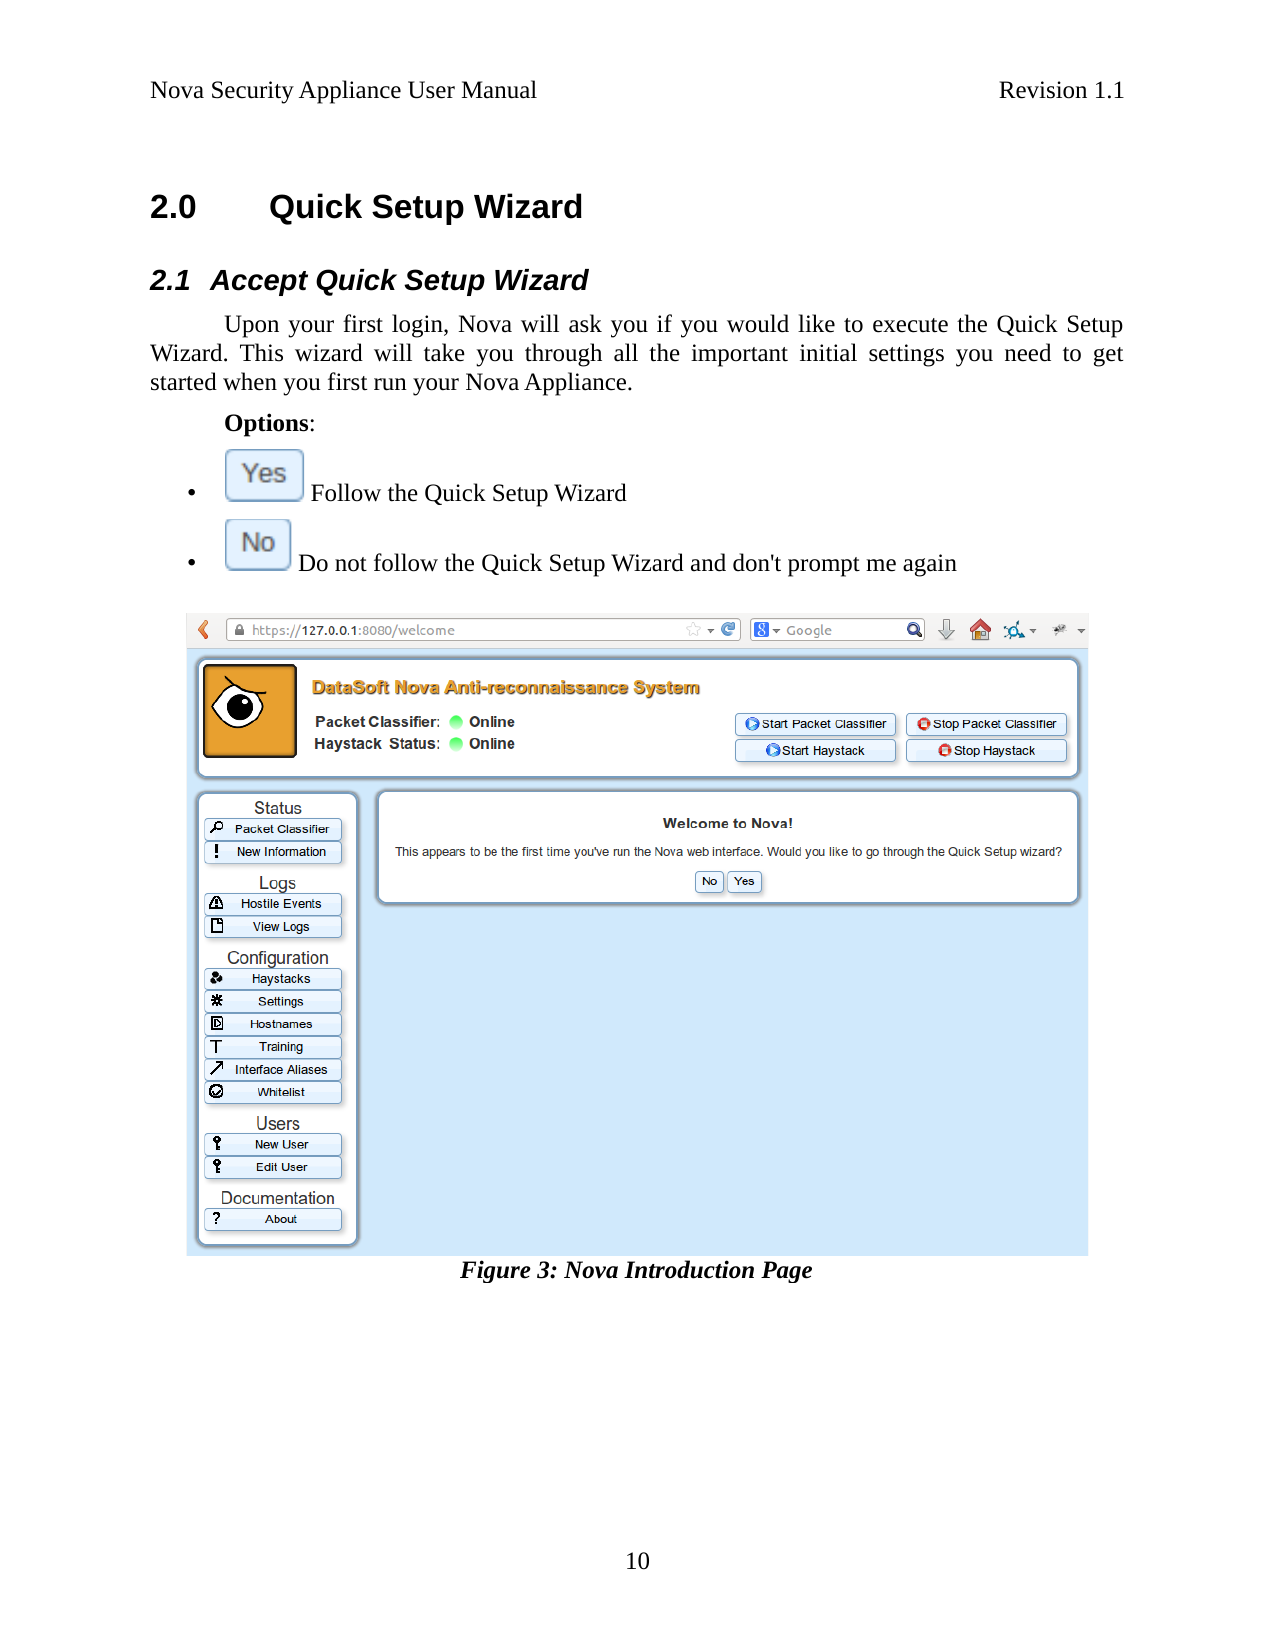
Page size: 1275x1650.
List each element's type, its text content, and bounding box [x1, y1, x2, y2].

text Upon your first login, Nova will ask you if you would like to execute the Quick Setup Wizard. This wizard will take you through all the important initial settings you need to get started when you first run your Nova Appliance. [150, 309, 1125, 395]
picture [225, 449, 305, 502]
picture [225, 519, 292, 571]
text Figure 3: Nova Introduction Page [155, 626, 1120, 1283]
list Follow the Quick Setup Wizard [187, 449, 1125, 507]
text Options: [150, 408, 1125, 437]
list Do not follow the Quick Setup Wizard and don't prompt me again [187, 519, 1125, 576]
subtitle Quick Setup Wizard [150, 187, 1125, 226]
picture [186, 613, 1089, 1256]
subtitle Accept Quick Setup Wizard [150, 263, 1125, 297]
